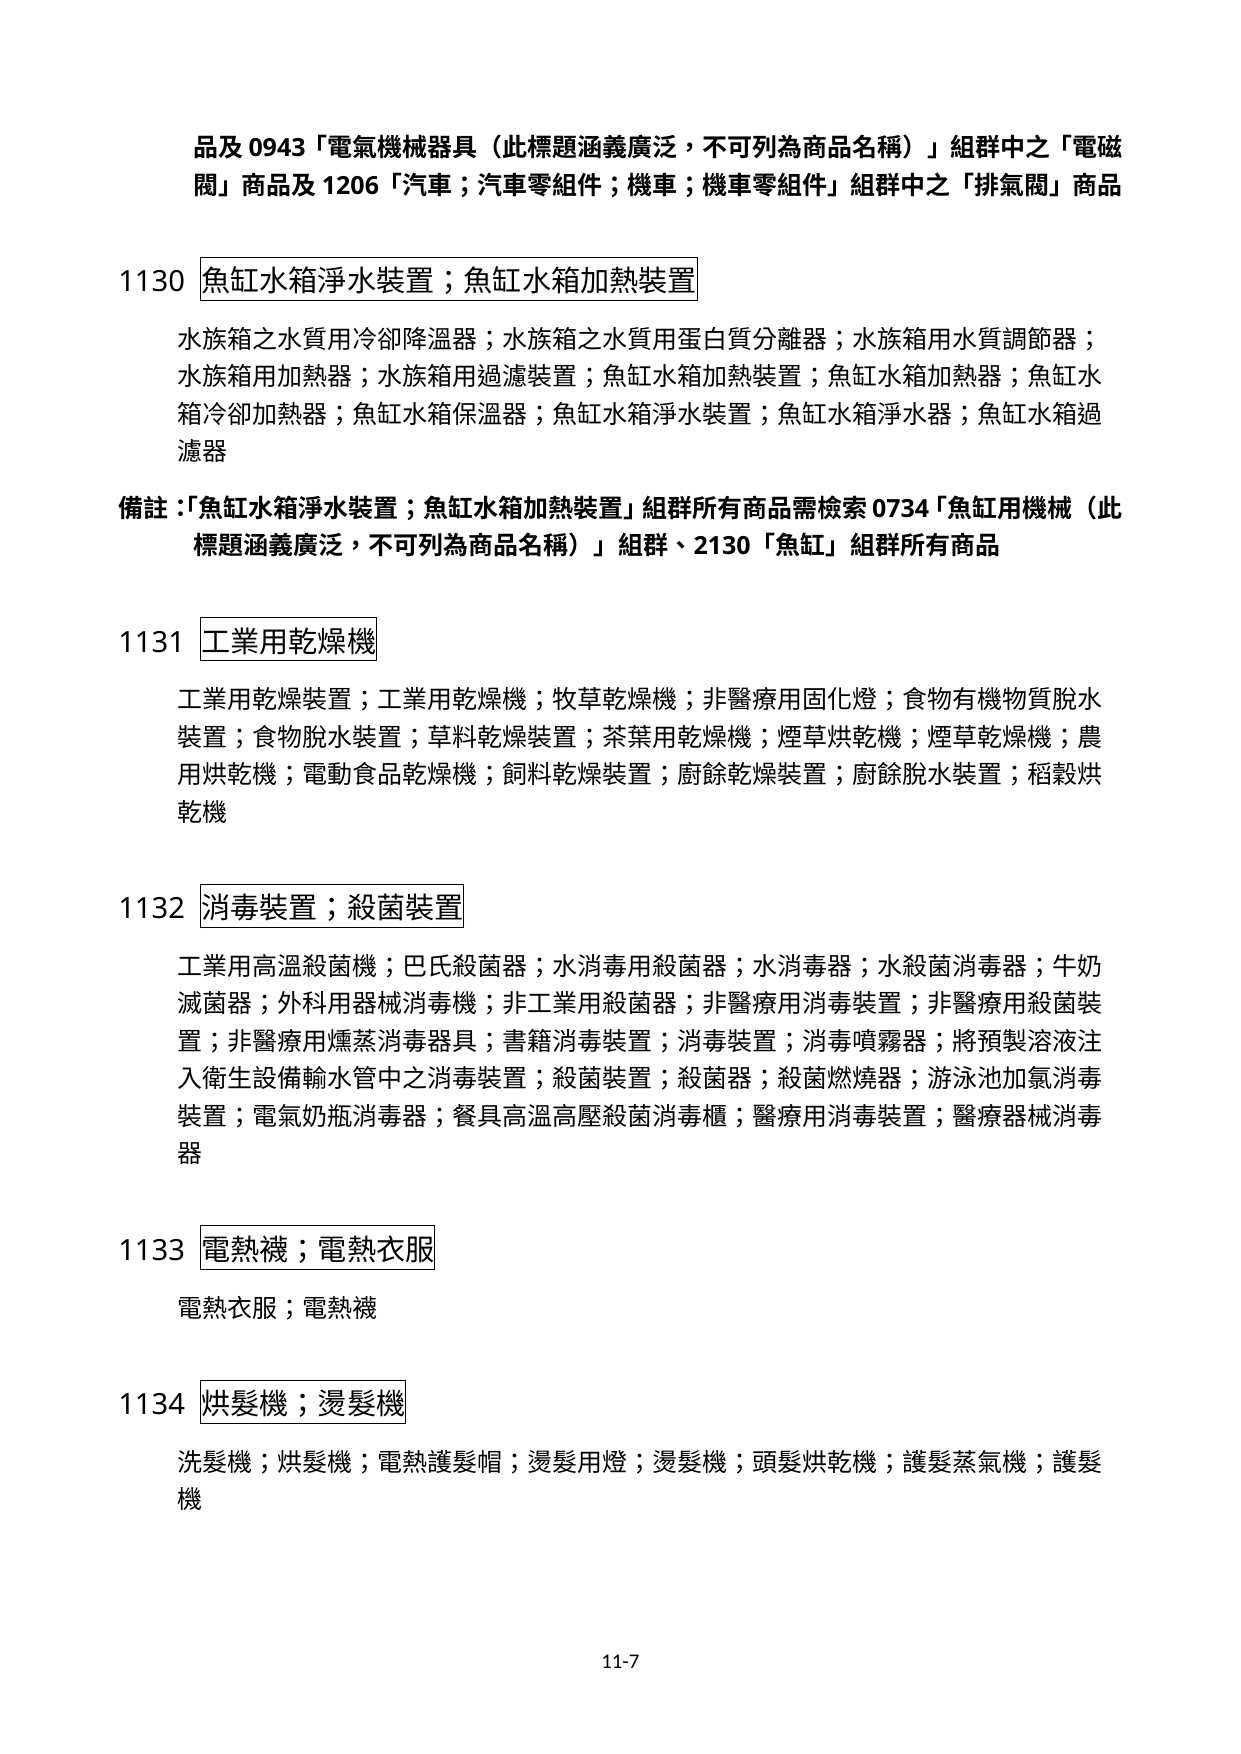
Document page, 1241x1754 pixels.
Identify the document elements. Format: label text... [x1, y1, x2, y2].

text 備註：「給水用閥；氣體燃料管道用閥」組群所有商品需檢索0627「非機械零件之金屬製閥」組群、1725「橡膠製閥；硫化纖維製閥」組群、1909「非金屬及非塑膠製水管閥」組群、2034「非機械零件用塑膠製閥；非機械零件用塑膠製凡而」組群所有商品及0729「不屬別類之機械零件（此標題涵義廣泛，不可列為商品名稱）」組群中之「機器用閥」商品及0943「電氣機械器具（此標題涵義廣泛，不可列為商品名稱）」組群中之「電磁閥」商品及1206「汽車；汽車零組件；機車；機車零組件」組群中之「排氣閥」商品 [118, 127, 1122, 202]
text 1132 [118, 885, 200, 927]
text 工業用乾燥機 [201, 619, 376, 660]
text [377, 619, 1122, 660]
text 魚缸水箱淨水裝置；魚缸水箱加熱裝置 [201, 258, 697, 300]
text 工業用乾燥裝置；工業用乾燥機；牧草乾燥機；非醫療用固化燈；食物有機物質脫水裝置；食物脫水裝置；草料乾燥裝置；茶葉用乾燥機；煙草烘乾機；煙草乾燥機；農用烘乾機；電動食品乾燥機；飼料乾燥裝置；廚餘乾燥裝置；廚餘脫水裝置；稻穀烘乾機 [177, 679, 1122, 829]
text 工業用高溫殺菌機；巴氏殺菌器；水消毒用殺菌器；水消毒器；水殺菌消毒器；牛奶滅菌器；外科用器械消毒機；非工業用殺菌器；非醫療用消毒裝置；非醫療用殺菌裝置；非醫療用燻蒸消毒器具；書籍消毒裝置；消毒裝置；消毒噴霧器；將預製溶液注入衛生設備輸水管中之消毒裝置；殺菌裝置；殺菌器；殺菌燃燒器；游泳池加氯消毒裝置；電氣奶瓶消毒器；餐具高溫高壓殺菌消毒櫃；醫療用消毒裝置；醫療器械消毒器 [177, 946, 1122, 1171]
text 消毒裝置；殺菌裝置 [201, 885, 463, 927]
text 電熱襪；電熱衣服 [201, 1227, 434, 1269]
text [698, 258, 1122, 300]
text 備註：「魚缸水箱淨水裝置；魚缸水箱加熱裝置」組群所有商品需檢索0734「魚缸用機械（此標題涵義廣泛，不可列為商品名稱）」組群、2130「魚缸」組群所有商品 [118, 487, 1122, 562]
text [464, 885, 1122, 927]
text 烘髮機；燙髮機 [201, 1381, 405, 1423]
text [435, 1227, 1122, 1269]
text 洗髮機；烘髮機；電熱護髮帽；燙髮用燈；燙髮機；頭髮烘乾機；護髮蒸氣機；護髮機 [177, 1442, 1122, 1517]
text 電熱衣服；電熱襪 [177, 1287, 1122, 1325]
text 1133 [118, 1227, 200, 1269]
text [406, 1381, 1122, 1423]
text 水族箱之水質用冷卻降溫器；水族箱之水質用蛋白質分離器；水族箱用水質調節器；水族箱用加熱器；水族箱用過濾裝置；魚缸水箱加熱裝置；魚缸水箱加熱器；魚缸水箱冷卻加熱器；魚缸水箱保溫器；魚缸水箱淨水裝置；魚缸水箱淨水器；魚缸水箱過濾器 [177, 319, 1122, 469]
text 1130 [118, 258, 200, 300]
text 1134 [118, 1381, 200, 1423]
text 1131 [118, 619, 200, 660]
